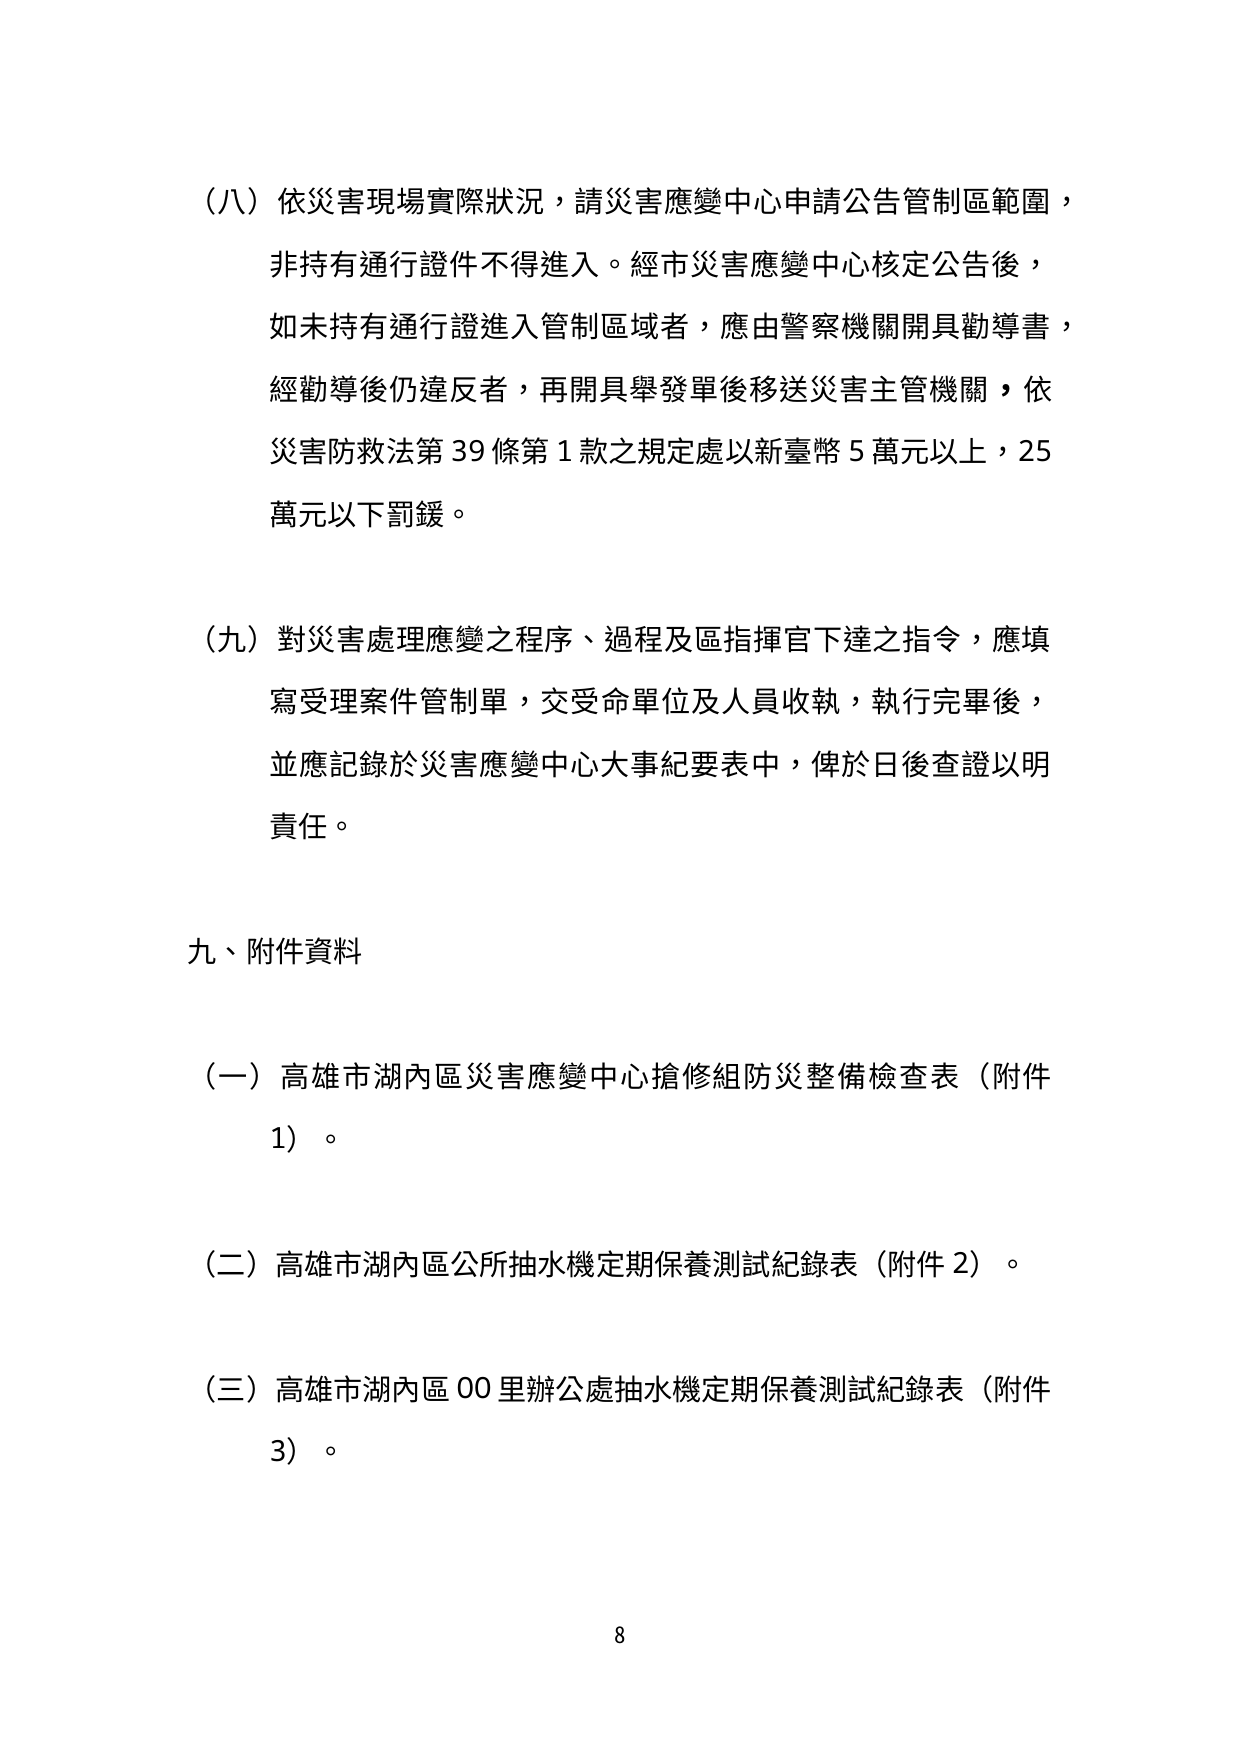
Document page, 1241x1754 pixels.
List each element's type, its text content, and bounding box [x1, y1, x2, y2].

text （八）依災害現場實際狀況，請災害應變中心申請公告管制區範圍，非持有通行證件不得進入。經市災害應變中心核定公告後，如未持有通行證進入管制區域者，應由警察機關開具勸導書，經勸導後仍違反者，再開具舉發單後移送災害主管機關，依災害防救法第39條第1款之規定處以新臺幣5萬元以上，25萬元以下罰鍰。 [187, 158, 1053, 533]
text （二）高雄市湖內區公所抽水機定期保養測試紀錄表（附件2）。 [187, 1221, 1053, 1283]
text （九）對災害處理應變之程序、過程及區指揮官下達之指令，應填寫受理案件管制單，交受命單位及人員收執，執行完畢後，並應記錄於災害應變中心大事紀要表中，俾於日後查證以明責任。 [187, 596, 1053, 846]
text 九、附件資料 [187, 908, 1053, 971]
text （一）高雄市湖內區災害應變中心搶修組防災整備檢查表（附件1）。 [187, 1033, 1053, 1158]
text （三）高雄市湖內區ΟΟ里辦公處抽水機定期保養測試紀錄表（附件3）。 [187, 1346, 1053, 1471]
